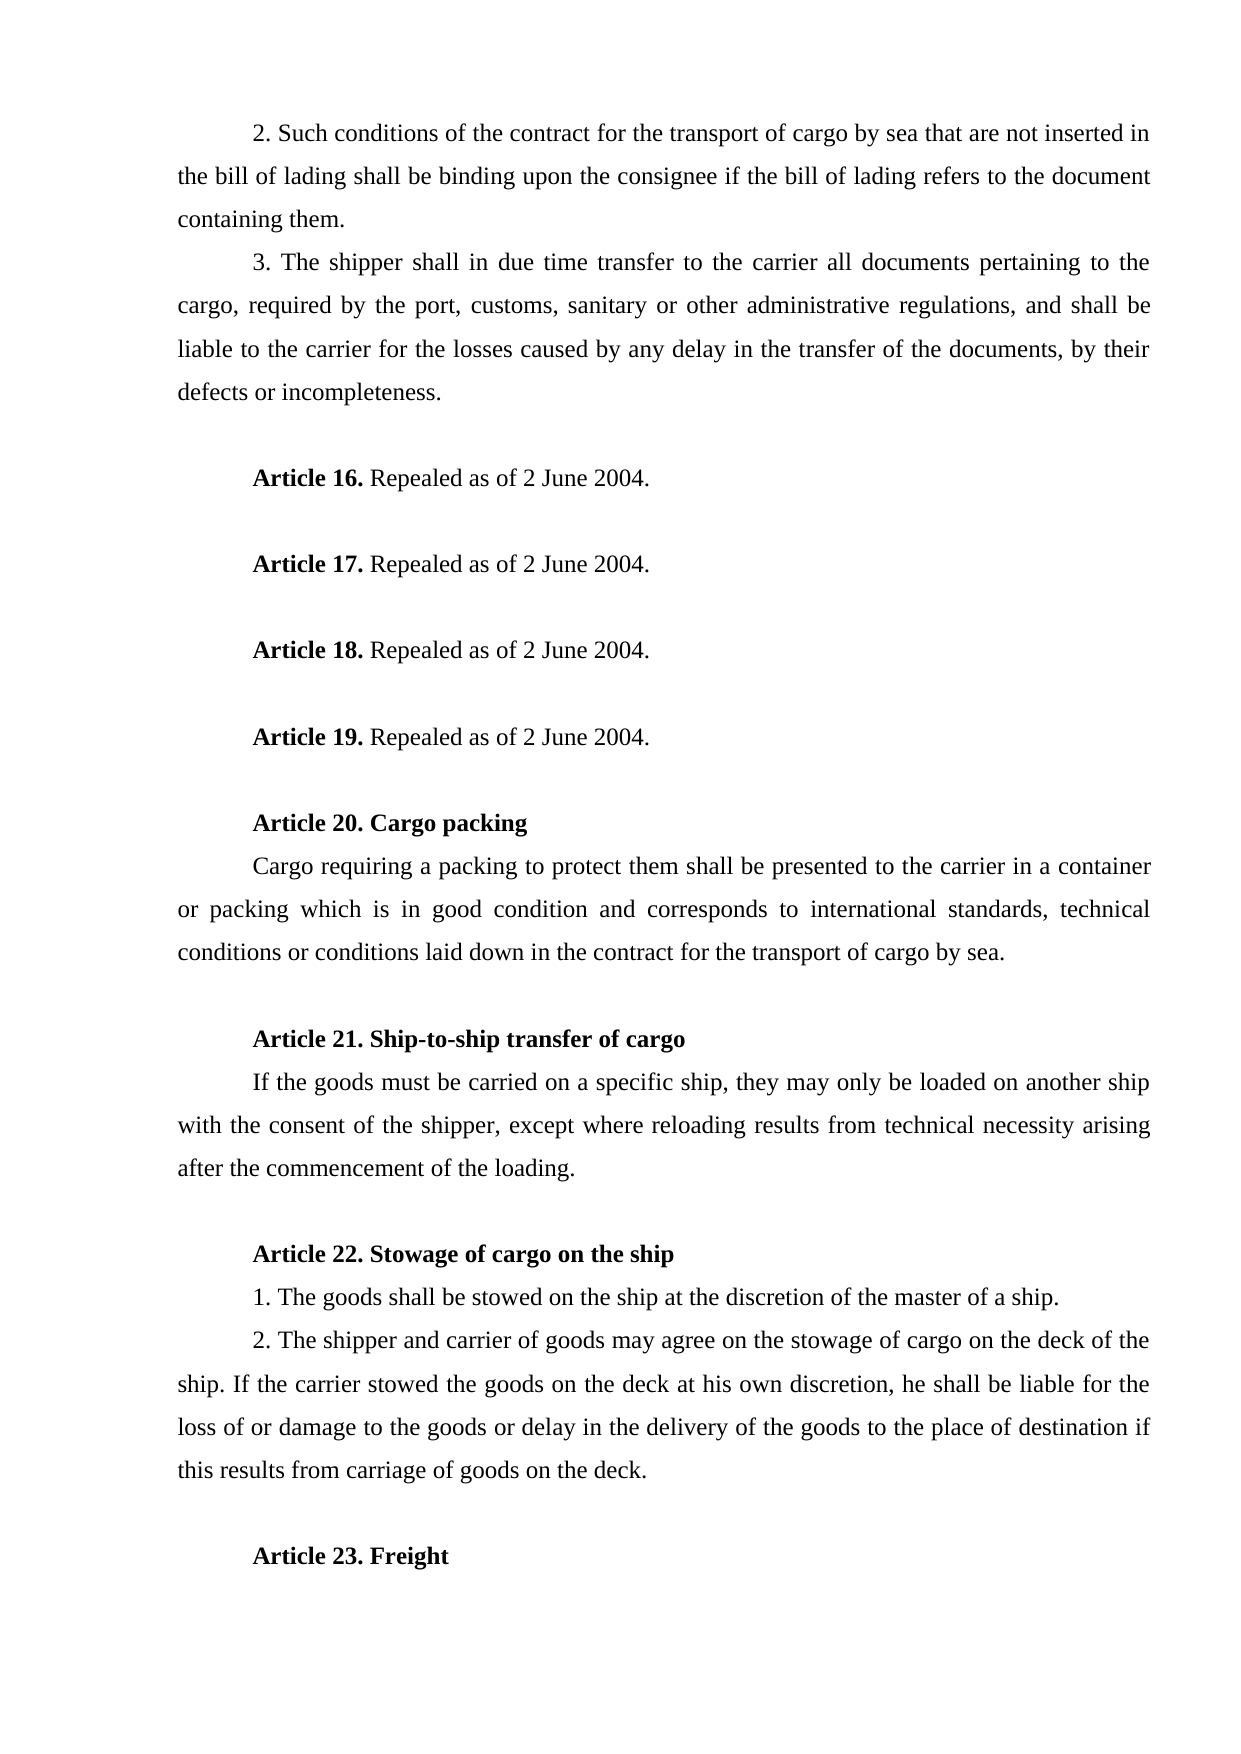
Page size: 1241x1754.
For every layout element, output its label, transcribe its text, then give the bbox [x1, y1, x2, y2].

text 2. The shipper and carrier of goods may agree on the stowage of cargo on the deck of the ship. If the carrier stowed the goods on the deck at his own discretion, he shall be liable for the loss of or damage to the goods or delay in the delivery of the goods to the place of destination if this results from carriage of goods on the deck. [177, 1326, 1152, 1484]
text Article 19. Repealed as of 2 June 2004. [177, 722, 1152, 751]
text Article 23. Freight [177, 1541, 1152, 1570]
text 3. The shipper shall in due time transfer to the carrier all documents pertaining to the cargo, required by the port, customs, sanitary or other administrative regulations, and shall be liable to the carrier for the losses caused by any delay in the transfer of the documents, by their defects or incompleteness. [177, 247, 1152, 406]
text 1. The goods shall be stowed on the ship at the discretion of the master of a ship. [177, 1282, 1152, 1311]
text Article 17. Repealed as of 2 June 2004. [177, 549, 1152, 578]
text 2. Such conditions of the contract for the transport of cargo by sea that are not inserted in the bill of lading shall be binding upon the consignee if the bill of lading refers to the document containing them. [177, 118, 1152, 233]
text Article 20. Cargo packing [177, 808, 1152, 837]
text If the goods must be carried on a specific ship, they may only be loaded on another ship with the consent of the shipper, except where reloading results from technical necessity arising after the commencement of the loading. [177, 1067, 1152, 1182]
text Article 16. Repealed as of 2 June 2004. [177, 463, 1152, 492]
text Article 18. Repealed as of 2 June 2004. [177, 636, 1152, 664]
text Cargo requiring a packing to protect them shall be presented to the carrier in a container or packing which is in good condition and corresponds to international standards, technical conditions or conditions laid down in the contract for the transport of cargo by sea. [177, 851, 1152, 966]
text Article 22. Stowage of cargo on the ship [177, 1239, 1152, 1268]
text Article 21. Ship-to-ship transfer of cargo [177, 1024, 1152, 1052]
